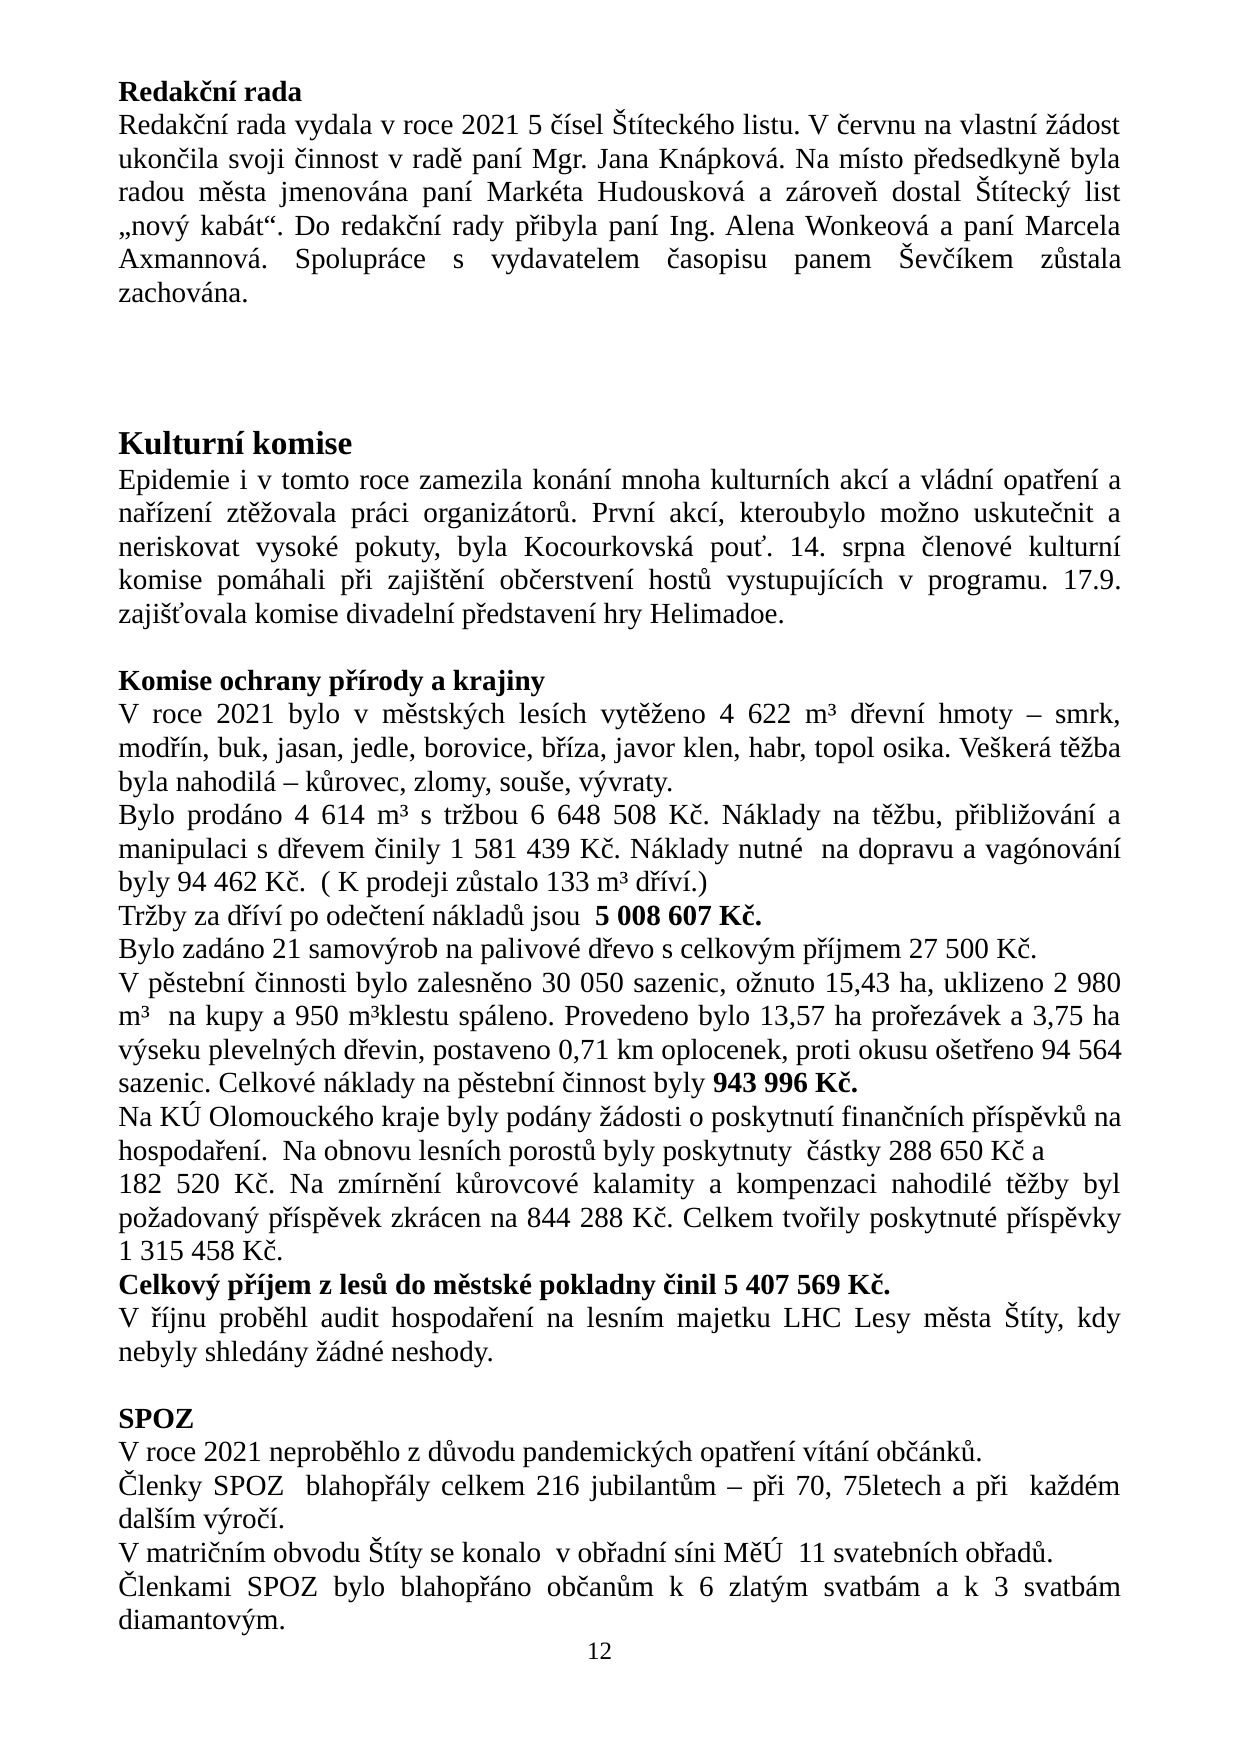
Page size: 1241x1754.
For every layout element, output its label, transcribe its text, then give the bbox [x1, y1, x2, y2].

text V matričním obvodu Štíty se konalo v obřadní síni MěÚ 11 svatebních obřadů. [118, 1535, 1122, 1569]
text Kulturní komise [118, 423, 1122, 462]
text Redakční rada [118, 74, 1122, 107]
text 182 520 Kč. Na zmírnění kůrovcové kalamity a kompenzaci nahodilé těžby byl požadovaný příspěvek zkrácen na 844 288 Kč. Celkem tvořily poskytnuté příspěvky 1 315 458 Kč. [118, 1166, 1122, 1267]
text Na KÚ Olomouckého kraje byly podány žádosti o poskytnutí finančních příspěvků na hospodaření. Na obnovu lesních porostů byly poskytnuty částky 288 650 Kč a [118, 1099, 1122, 1166]
text Celkový příjem z lesů do městské pokladny činil 5 407 569 Kč. [118, 1267, 1122, 1300]
text Tržby za dříví po odečtení nákladů jsou 5 008 607 Kč. [118, 898, 1122, 931]
text Bylo prodáno 4 614 m³ s tržbou 6 648 508 Kč. Náklady na těžbu, přibližování a manipulaci s dřevem činily 1 581 439 Kč. Náklady nutné na dopravu a vagónování byly 94 462 Kč. ( K prodeji zůstalo 133 m³ dříví.) [118, 797, 1122, 898]
text V říjnu proběhl audit hospodaření na lesním majetku LHC Lesy města Štíty, kdy nebyly shledány žádné neshody. [118, 1300, 1122, 1367]
text Redakční rada vydala v roce 2021 5 čísel Štíteckého listu. V červnu na vlastní žádost ukončila svoji činnost v radě paní Mgr. Jana Knápková. Na místo předsedkyně byla radou města jmenována paní Markéta Hudousková a zároveň dostal Štítecký list „nový kabát“. Do redakční rady přibyla paní Ing. Alena Wonkeová a paní Marcela Axmannová. Spolupráce s vydavatelem časopisu panem Ševčíkem zůstala zachována. [118, 107, 1122, 308]
text Bylo zadáno 21 samovýrob na palivové dřevo s celkovým příjmem 27 500 Kč. [118, 931, 1122, 965]
text V roce 2021 neproběhlo z důvodu pandemických opatření vítání občánků. [118, 1434, 1122, 1468]
text Členky SPOZ blahopřály celkem 216 jubilantům – při 70, 75letech a při každém dalším výročí. [118, 1468, 1122, 1535]
text V roce 2021 bylo v městských lesích vytěženo 4 622 m³ dřevní hmoty – smrk, modřín, buk, jasan, jedle, borovice, bříza, javor klen, habr, topol osika. Veškerá těžba byla nahodilá – kůrovec, zlomy, souše, vývraty. [118, 697, 1122, 797]
text V pěstební činnosti bylo zalesněno 30 050 sazenic, ožnuto 15,43 ha, uklizeno 2 980 m³ na kupy a 950 m³klestu spáleno. Provedeno bylo 13,57 ha prořezávek a 3,75 ha výseku plevelných dřevin, postaveno 0,71 km oplocenek, proti okusu ošetřeno 94 564 sazenic. Celkové náklady na pěstební činnost byly 943 996 Kč. [118, 965, 1122, 1099]
text Epidemie i v tomto roce zamezila konání mnoha kulturních akcí a vládní opatření a nařízení ztěžovala práci organizátorů. První akcí, kteroubylo možno uskutečnit a neriskovat vysoké pokuty, byla Kocourkovská pouť. 14. srpna členové kulturní komise pomáhali při zajištění občerstvení hostů vystupujících v programu. 17.9. zajišťovala komise divadelní představení hry Helimadoe. [118, 462, 1122, 629]
text Komise ochrany přírody a krajiny [118, 663, 1122, 697]
text SPOZ [118, 1401, 1122, 1434]
text Členkami SPOZ bylo blahopřáno občanům k 6 zlatým svatbám a k 3 svatbám diamantovým. [118, 1569, 1122, 1636]
